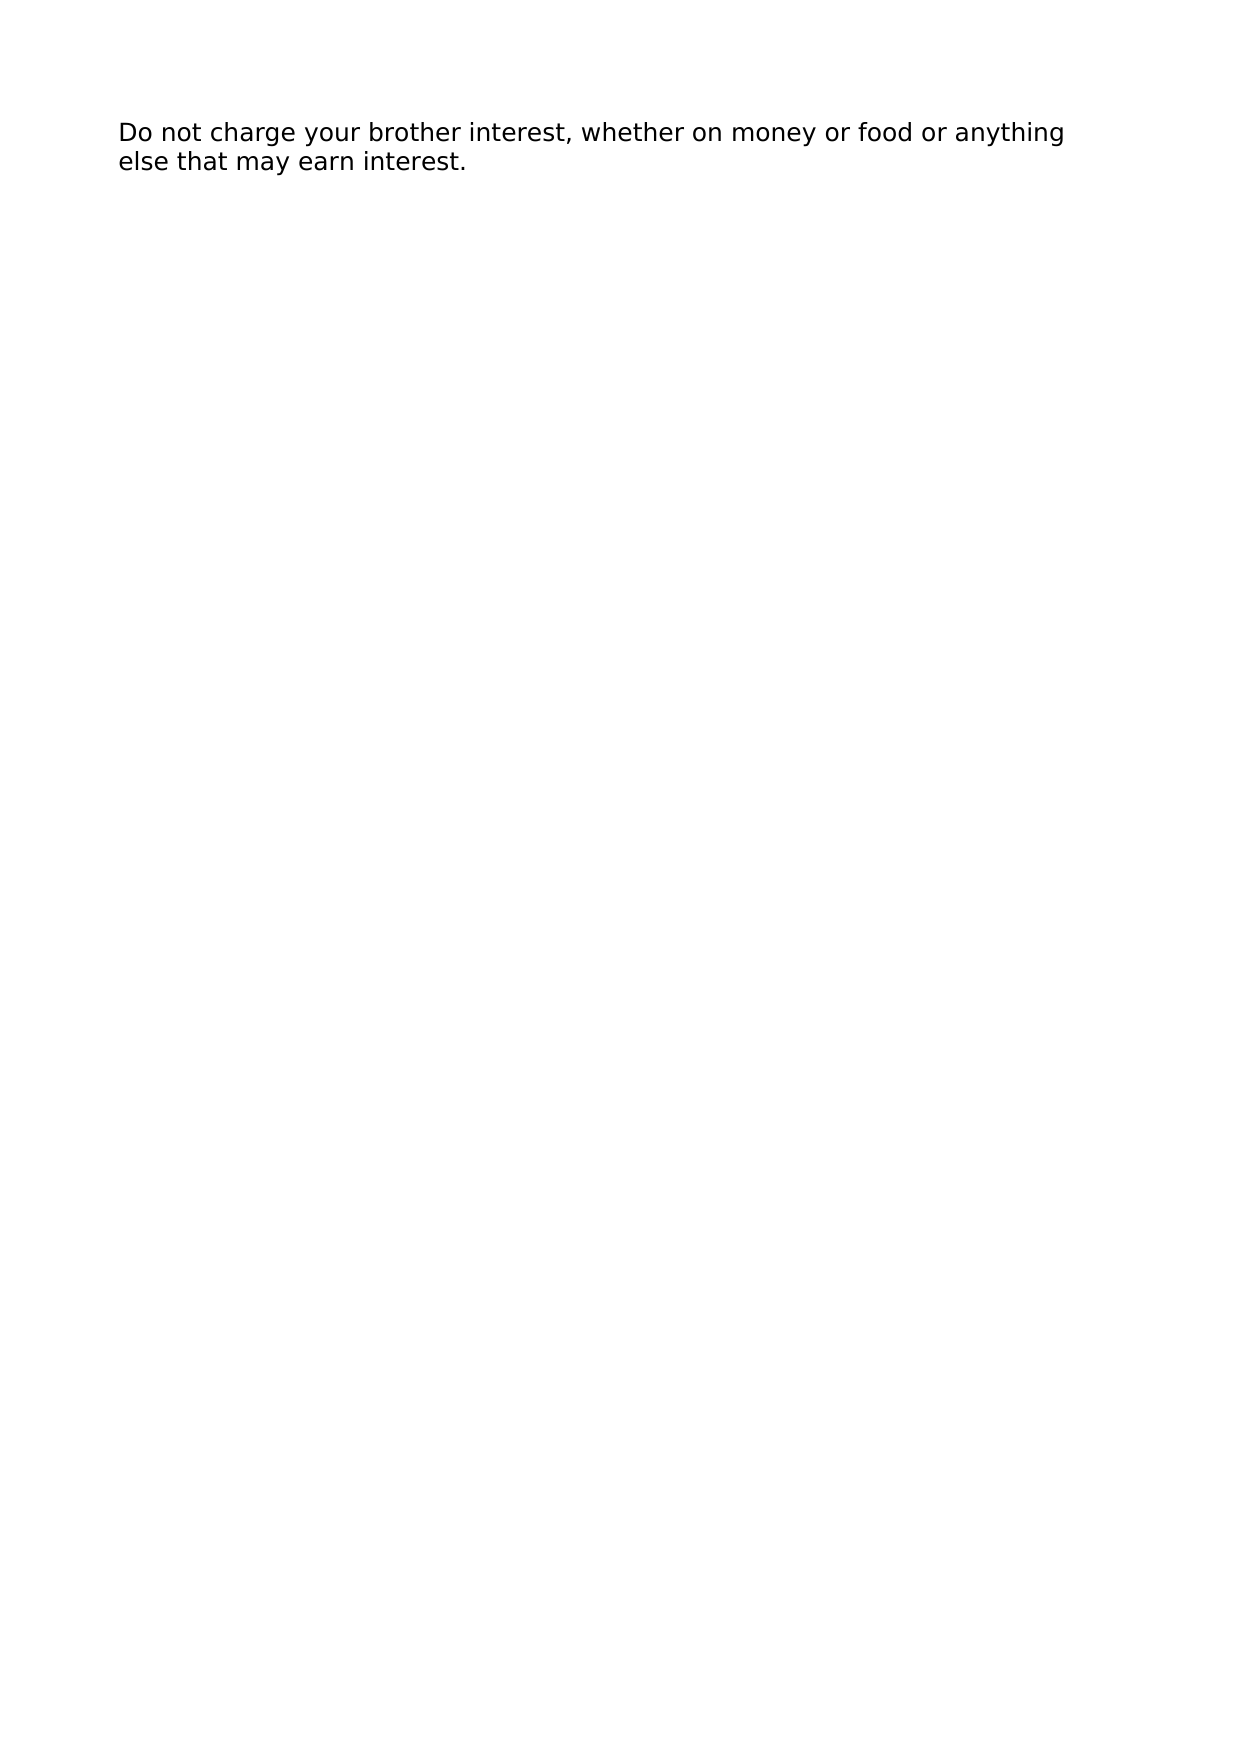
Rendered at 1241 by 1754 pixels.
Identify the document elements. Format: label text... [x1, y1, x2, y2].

text Do not charge your brother interest, whether on money or food or anything else that may earn interest. [118, 118, 1122, 176]
